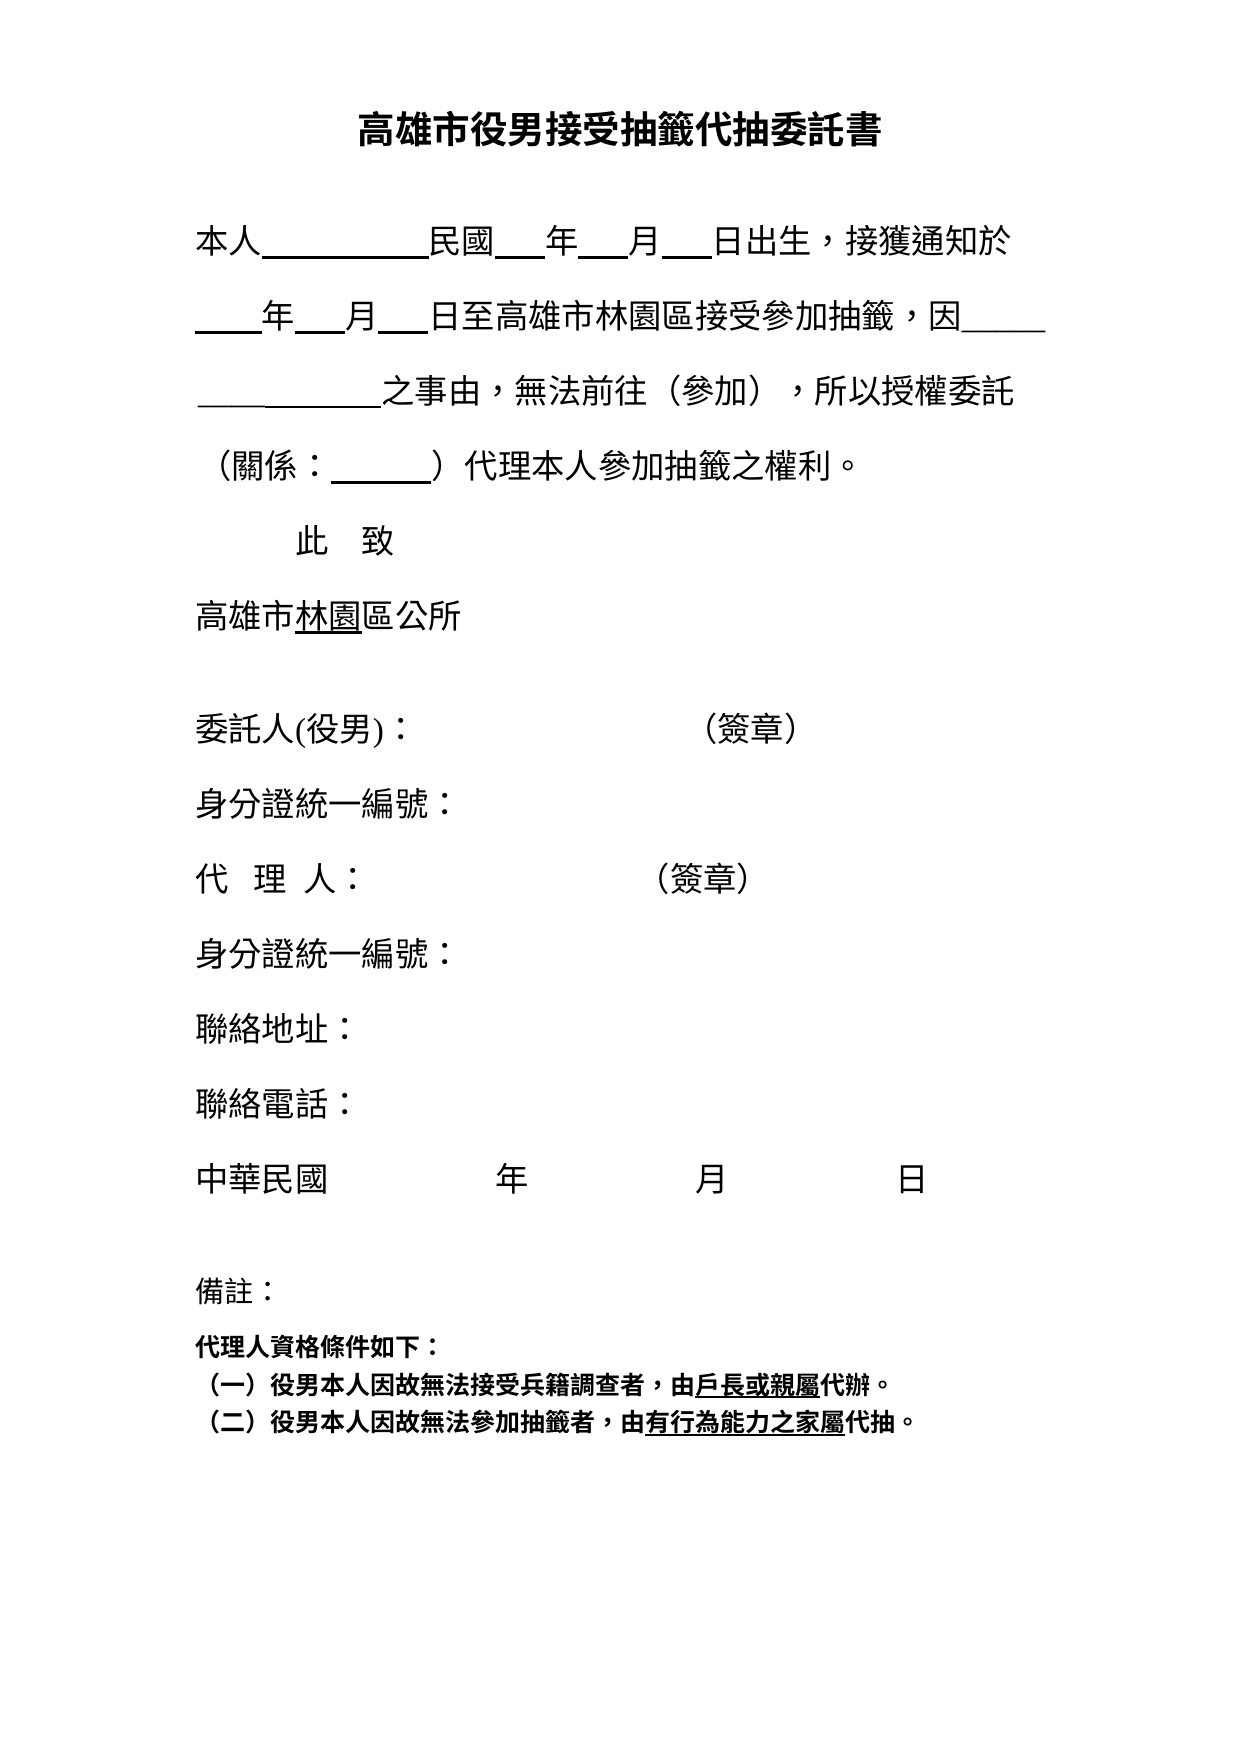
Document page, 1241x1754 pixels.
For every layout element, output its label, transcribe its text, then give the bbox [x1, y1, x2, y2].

text 身分證統一編號： [195, 764, 1045, 839]
text （一）役男本人因故無法接受兵籍調查者，由戶長或親屬代辦。 [195, 1364, 1045, 1402]
text 高雄市役男接受抽籤代抽委託書 [195, 89, 1045, 164]
text 備註： [195, 1252, 1045, 1327]
text 委託人(役男)： （簽章） [195, 689, 1045, 764]
text 本人 民國 年 月 日出生，接獲通知於 [195, 202, 1045, 277]
text 身分證統一編號： [195, 914, 1045, 989]
text 代 理 人： （簽章） [195, 839, 1045, 914]
text 此 致 [195, 502, 1045, 577]
text 代理人資格條件如下： [195, 1327, 1045, 1364]
text 聯絡電話： [195, 1064, 1045, 1139]
text 中華民國 年 月 日 [195, 1139, 1045, 1214]
text 高雄市林園區公所 [195, 577, 1045, 652]
text （二）役男本人因故無法參加抽籤者，由有行為能力之家屬代抽。 [195, 1402, 1045, 1439]
text 聯絡地址： [195, 989, 1045, 1064]
text 年 月 日至高雄市林園區接受參加抽籤，因_________ 之事由，無法前往（參加），所以授權委託 （關係： ）代理本人參加抽籤之權利。 [195, 277, 1045, 502]
